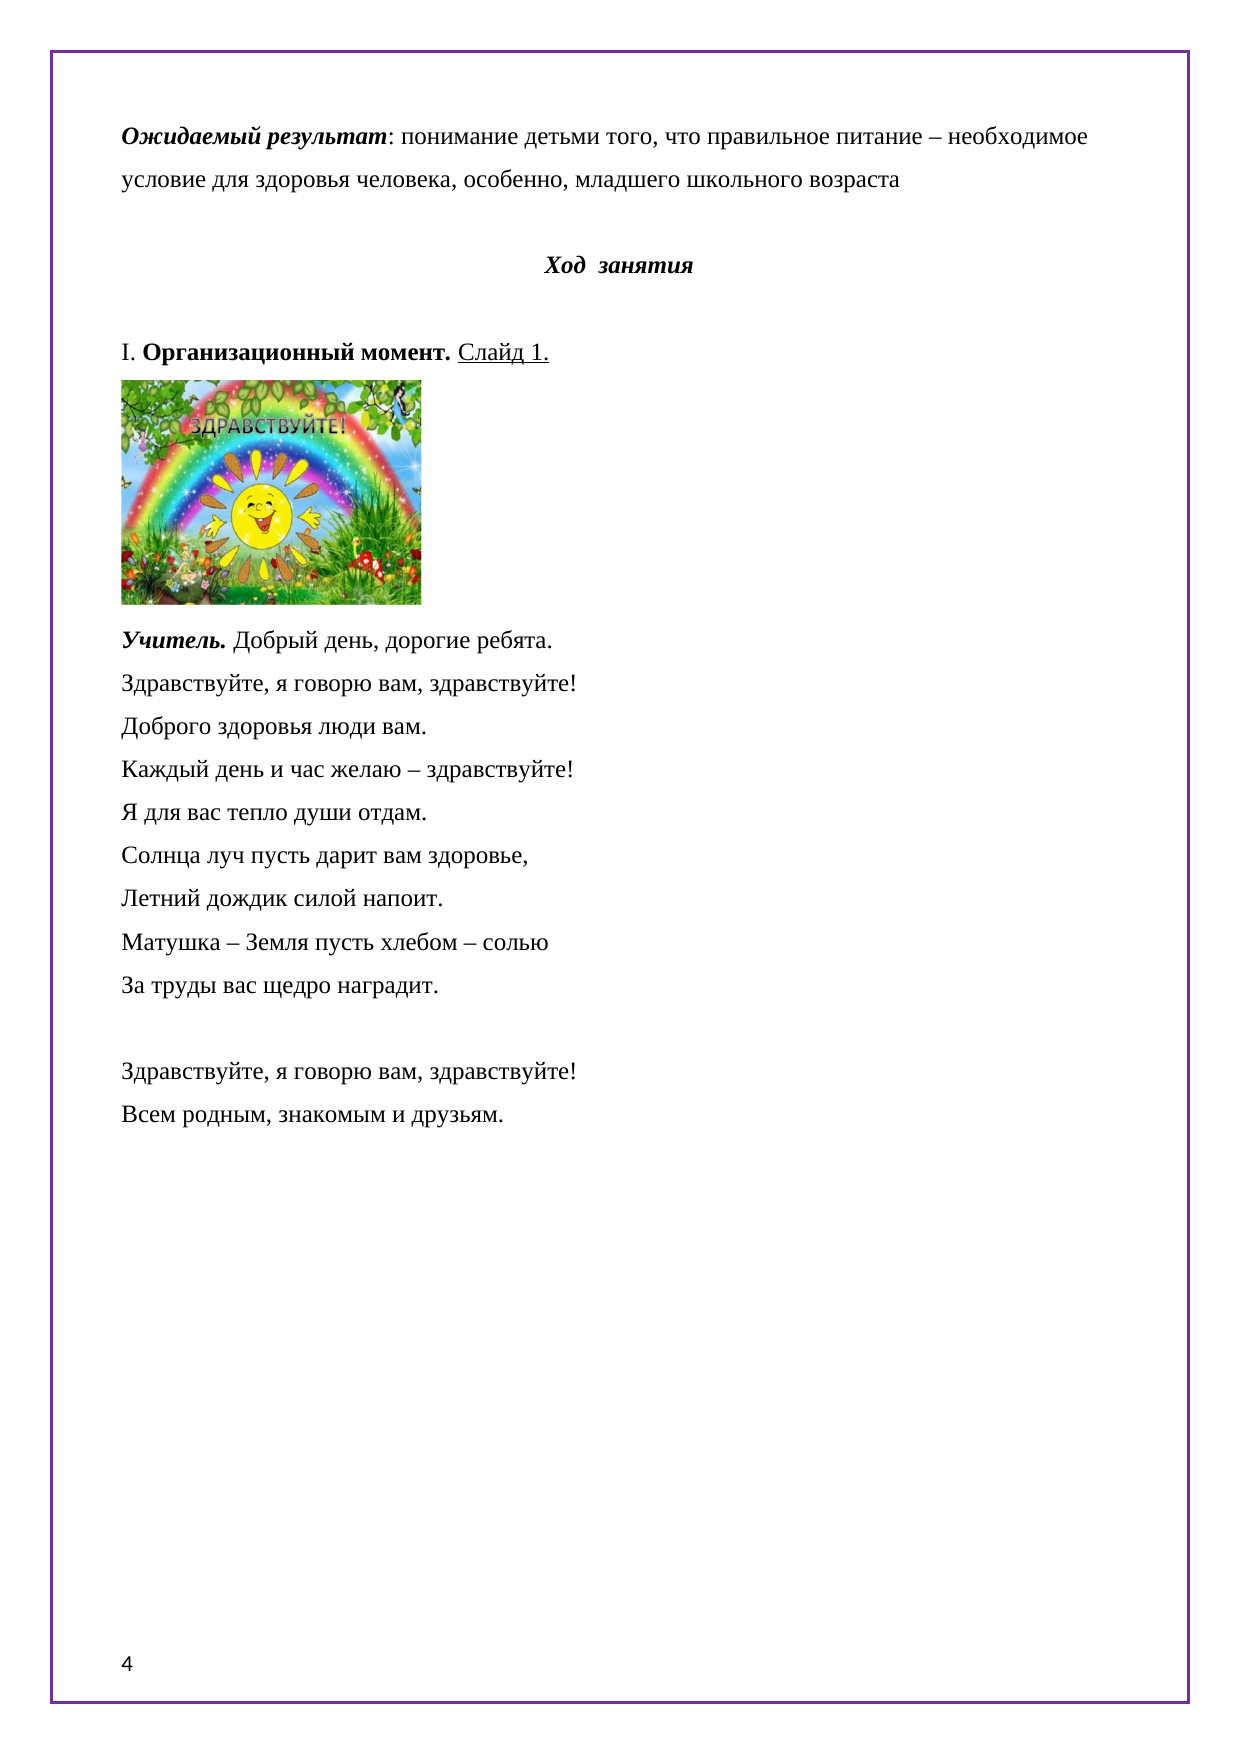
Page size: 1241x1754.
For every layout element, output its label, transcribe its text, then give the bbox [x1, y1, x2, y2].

text Ход занятия [121, 251, 1119, 279]
text Я для вас тепло души отдам. [121, 797, 1119, 826]
text Здравствуйте, я говорю вам, здравствуйте! [121, 668, 1119, 697]
text Летний дождик силой напоит. [121, 883, 1119, 912]
text Учитель. Добрый день, дорогие ребята. [121, 625, 1119, 653]
text Доброго здоровья люди вам. [121, 711, 1119, 740]
text Всем родным, знакомым и друзьям. [121, 1099, 1119, 1128]
text За труды вас щедро наградит. [121, 970, 1119, 998]
text Матушка – Земля пусть хлебом – солью [121, 927, 1119, 955]
text Здравствуйте, я говорю вам, здравствуйте! [121, 1056, 1119, 1085]
text I. Организационный момент. Слайд 1. [121, 337, 1119, 366]
text Ожидаемый результат: понимание детьми того, что правильное питание – необходимое условие для здоровья человека, особенно, младшего школьного возраста [121, 121, 1119, 193]
picture [121, 380, 422, 605]
text Каждый день и час желаю – здравствуйте! [121, 754, 1119, 783]
text Солнца луч пусть дарит вам здоровье, [121, 840, 1119, 869]
